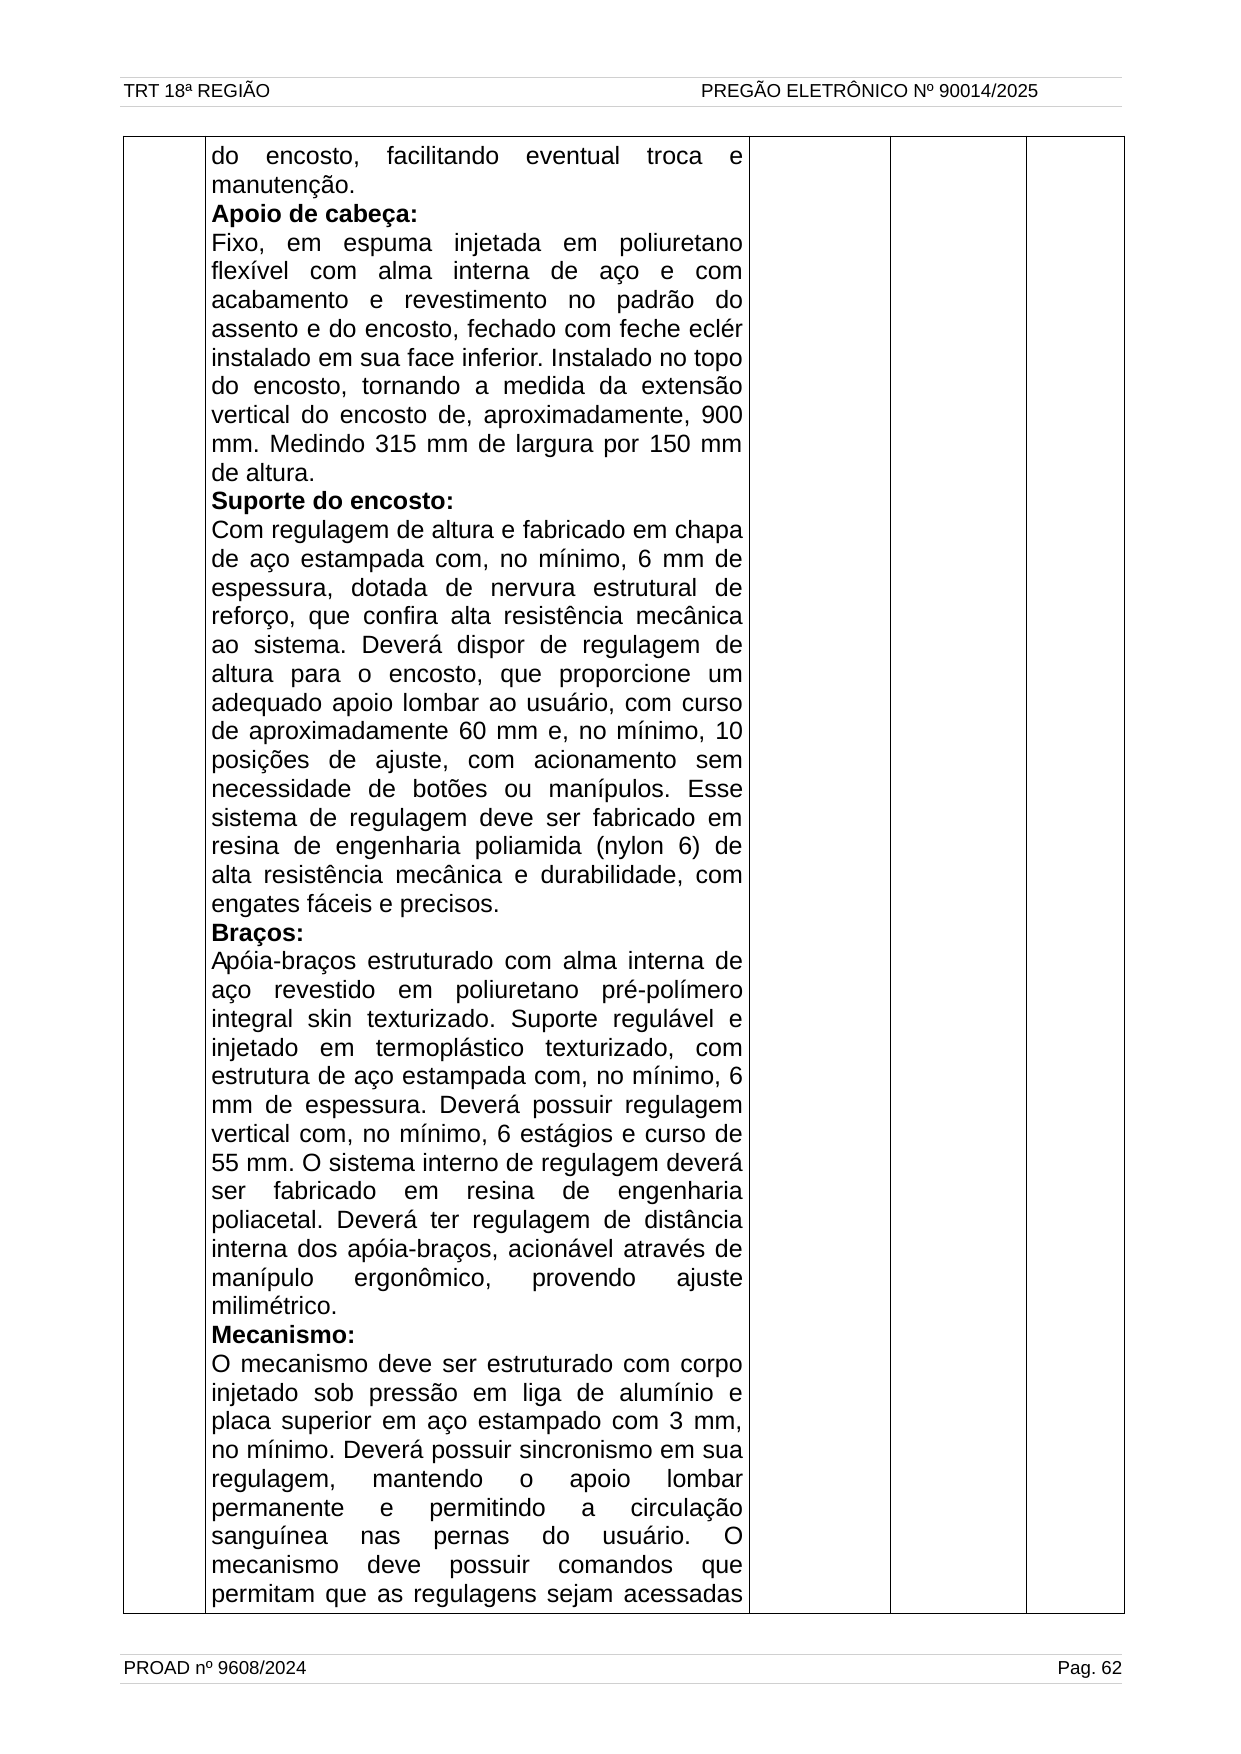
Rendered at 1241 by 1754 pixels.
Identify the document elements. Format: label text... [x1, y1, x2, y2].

table_cell [891, 137, 1026, 1613]
table_cell [750, 137, 890, 1613]
table_cell [124, 137, 205, 1613]
table_cell do encosto, facilitando eventual troca e manutenção. Apoio de cabeça: Fixo, em espuma injetada em poliuretano flexível com alma interna de aço e com acabamento e revestimento no padrão do assento e do encosto, fechado com feche eclér instalado em sua face inferior. Instalado no topo do encosto, tornando a medida da extensão vertical do encosto de, aproximadamente, 900 mm. Medindo 315 mm de largura por 150 mm de altura. Suporte do encosto: Com regulagem de altura e fabricado em chapa de aço estampada com, no mínimo, 6 mm de espessura, dotada de nervura estrutural de reforço, que confira alta resistência mecânica ao sistema. Deverá dispor de regulagem de altura para o encosto, que proporcione um adequado apoio lombar ao usuário, com curso de aproximadamente 60 mm e, no mínimo, 10 posições de ajuste, com acionamento sem necessidade de botões ou manípulos. Esse sistema de regulagem deve ser fabricado em resina de engenharia poliamida (nylon 6) de alta resistência mecânica e durabilidade, com engates fáceis e precisos. Braços: Apóia-braços estruturado com alma interna de aço revestido em poliuretano pré-polímero integral skin texturizado. Suporte regulável e injetado em termoplástico texturizado, com estrutura de aço estampada com, no mínimo, 6 mm de espessura. Deverá possuir regulagem vertical com, no mínimo, 6 estágios e curso de 55 mm. O sistema interno de regulagem deverá ser fabricado em resina de engenharia poliacetal. Deverá ter regulagem de distância interna dos apóia-braços, acionável através de manípulo ergonômico, provendo ajuste milimétrico. Mecanismo: O mecanismo deve ser estruturado com corpo injetado sob pressão em liga de alumínio e placa superior em aço estampado com 3 mm, no mínimo. Deverá possuir sincronismo em sua regulagem, mantendo o apoio lombar permanente e permitindo a circulação sanguínea nas pernas do usuário. O mecanismo deve possuir comandos que permitam que as regulagens sejam acessadas [206, 137, 749, 1613]
table_cell [1027, 137, 1124, 1613]
